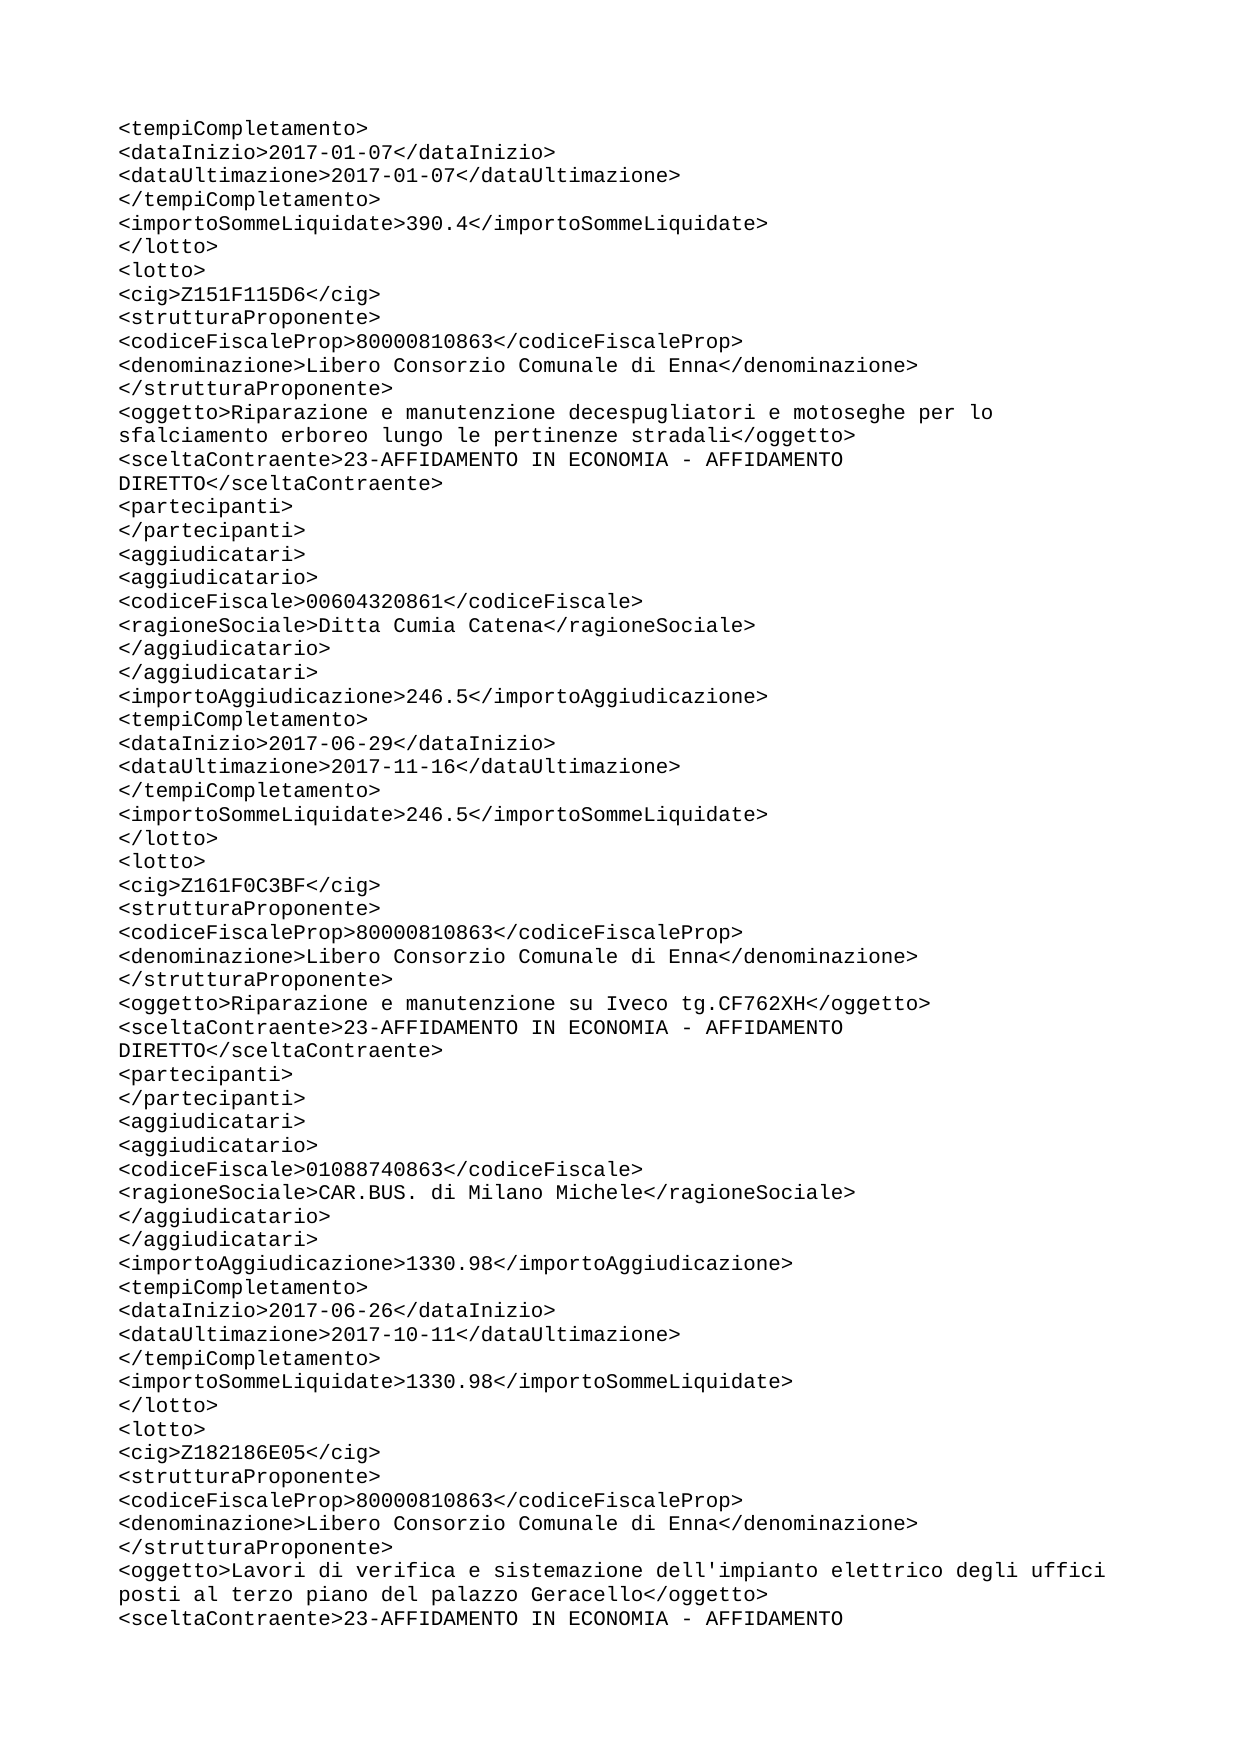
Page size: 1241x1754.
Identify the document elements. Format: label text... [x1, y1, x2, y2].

text <lotto> [118, 1419, 1122, 1442]
text <tempiCompletamento> [118, 118, 1122, 142]
text <codiceFiscale>00604320861</codiceFiscale> [118, 591, 1122, 615]
text <strutturaProponente> [118, 307, 1122, 331]
text <denominazione>Libero Consorzio Comunale di Enna</denominazione> [118, 946, 1122, 969]
text <strutturaProponente> [118, 1466, 1122, 1489]
text <denominazione>Libero Consorzio Comunale di Enna</denominazione> [118, 1513, 1122, 1537]
text <importoSommeLiquidate>246.5</importoSommeLiquidate> [118, 804, 1122, 827]
text </tempiCompletamento> [118, 189, 1122, 213]
text <codiceFiscaleProp>80000810863</codiceFiscaleProp> [118, 331, 1122, 354]
text </partecipanti> [118, 1088, 1122, 1111]
text </aggiudicatari> [118, 1229, 1122, 1253]
text <importoSommeLiquidate>390.4</importoSommeLiquidate> [118, 213, 1122, 236]
text <dataUltimazione>2017-11-16</dataUltimazione> [118, 757, 1122, 780]
text </tempiCompletamento> [118, 1348, 1122, 1371]
text <strutturaProponente> [118, 898, 1122, 922]
text <importoSommeLiquidate>1330.98</importoSommeLiquidate> [118, 1371, 1122, 1395]
text </strutturaProponente> [118, 969, 1122, 993]
text <aggiudicatario> [118, 567, 1122, 591]
text <ragioneSociale>CAR.BUS. di Milano Michele</ragioneSociale> [118, 1182, 1122, 1206]
text <lotto> [118, 851, 1122, 875]
text </strutturaProponente> [118, 378, 1122, 402]
text </aggiudicatario> [118, 1206, 1122, 1229]
text </aggiudicatari> [118, 662, 1122, 686]
text <dataInizio>2017-06-29</dataInizio> [118, 733, 1122, 757]
text <dataInizio>2017-06-26</dataInizio> [118, 1300, 1122, 1324]
text <dataUltimazione>2017-01-07</dataUltimazione> [118, 165, 1122, 189]
text <aggiudicatario> [118, 1135, 1122, 1158]
text <lotto> [118, 260, 1122, 284]
text <oggetto>Lavori di verifica e sistemazione dell'impianto elettrico degli uffici posti al terzo piano del palazzo Geracello</oggetto> [118, 1561, 1122, 1608]
text </tempiCompletamento> [118, 780, 1122, 804]
text </partecipanti> [118, 520, 1122, 544]
text <tempiCompletamento> [118, 1277, 1122, 1300]
text <aggiudicatari> [118, 544, 1122, 567]
text </lotto> [118, 236, 1122, 260]
text <codiceFiscaleProp>80000810863</codiceFiscaleProp> [118, 922, 1122, 946]
text </lotto> [118, 827, 1122, 851]
text <denominazione>Libero Consorzio Comunale di Enna</denominazione> [118, 354, 1122, 378]
text <dataInizio>2017-01-07</dataInizio> [118, 142, 1122, 165]
text <importoAggiudicazione>1330.98</importoAggiudicazione> [118, 1253, 1122, 1277]
text <partecipanti> [118, 496, 1122, 520]
text <cig>Z151F115D6</cig> [118, 284, 1122, 307]
text <aggiudicatari> [118, 1111, 1122, 1135]
text <oggetto>Riparazione e manutenzione su Iveco tg.CF762XH</oggetto> [118, 993, 1122, 1017]
text <cig>Z182186E05</cig> [118, 1442, 1122, 1466]
text <sceltaContraente>23-AFFIDAMENTO IN ECONOMIA - AFFIDAMENTO [118, 1608, 1122, 1631]
text <sceltaContraente>23-AFFIDAMENTO IN ECONOMIA - AFFIDAMENTO DIRETTO</sceltaContraente> [118, 449, 1122, 496]
text <ragioneSociale>Ditta Cumia Catena</ragioneSociale> [118, 615, 1122, 638]
text <dataUltimazione>2017-10-11</dataUltimazione> [118, 1324, 1122, 1348]
text <partecipanti> [118, 1064, 1122, 1088]
text </aggiudicatario> [118, 638, 1122, 662]
text <codiceFiscale>01088740863</codiceFiscale> [118, 1158, 1122, 1182]
text <cig>Z161F0C3BF</cig> [118, 875, 1122, 898]
text <sceltaContraente>23-AFFIDAMENTO IN ECONOMIA - AFFIDAMENTO DIRETTO</sceltaContraente> [118, 1017, 1122, 1064]
text <tempiCompletamento> [118, 709, 1122, 733]
text </strutturaProponente> [118, 1537, 1122, 1561]
text <oggetto>Riparazione e manutenzione decespugliatori e motoseghe per lo sfalciamento erboreo lungo le pertinenze stradali</oggetto> [118, 402, 1122, 449]
text <codiceFiscaleProp>80000810863</codiceFiscaleProp> [118, 1489, 1122, 1513]
text </lotto> [118, 1395, 1122, 1419]
text <importoAggiudicazione>246.5</importoAggiudicazione> [118, 686, 1122, 709]
